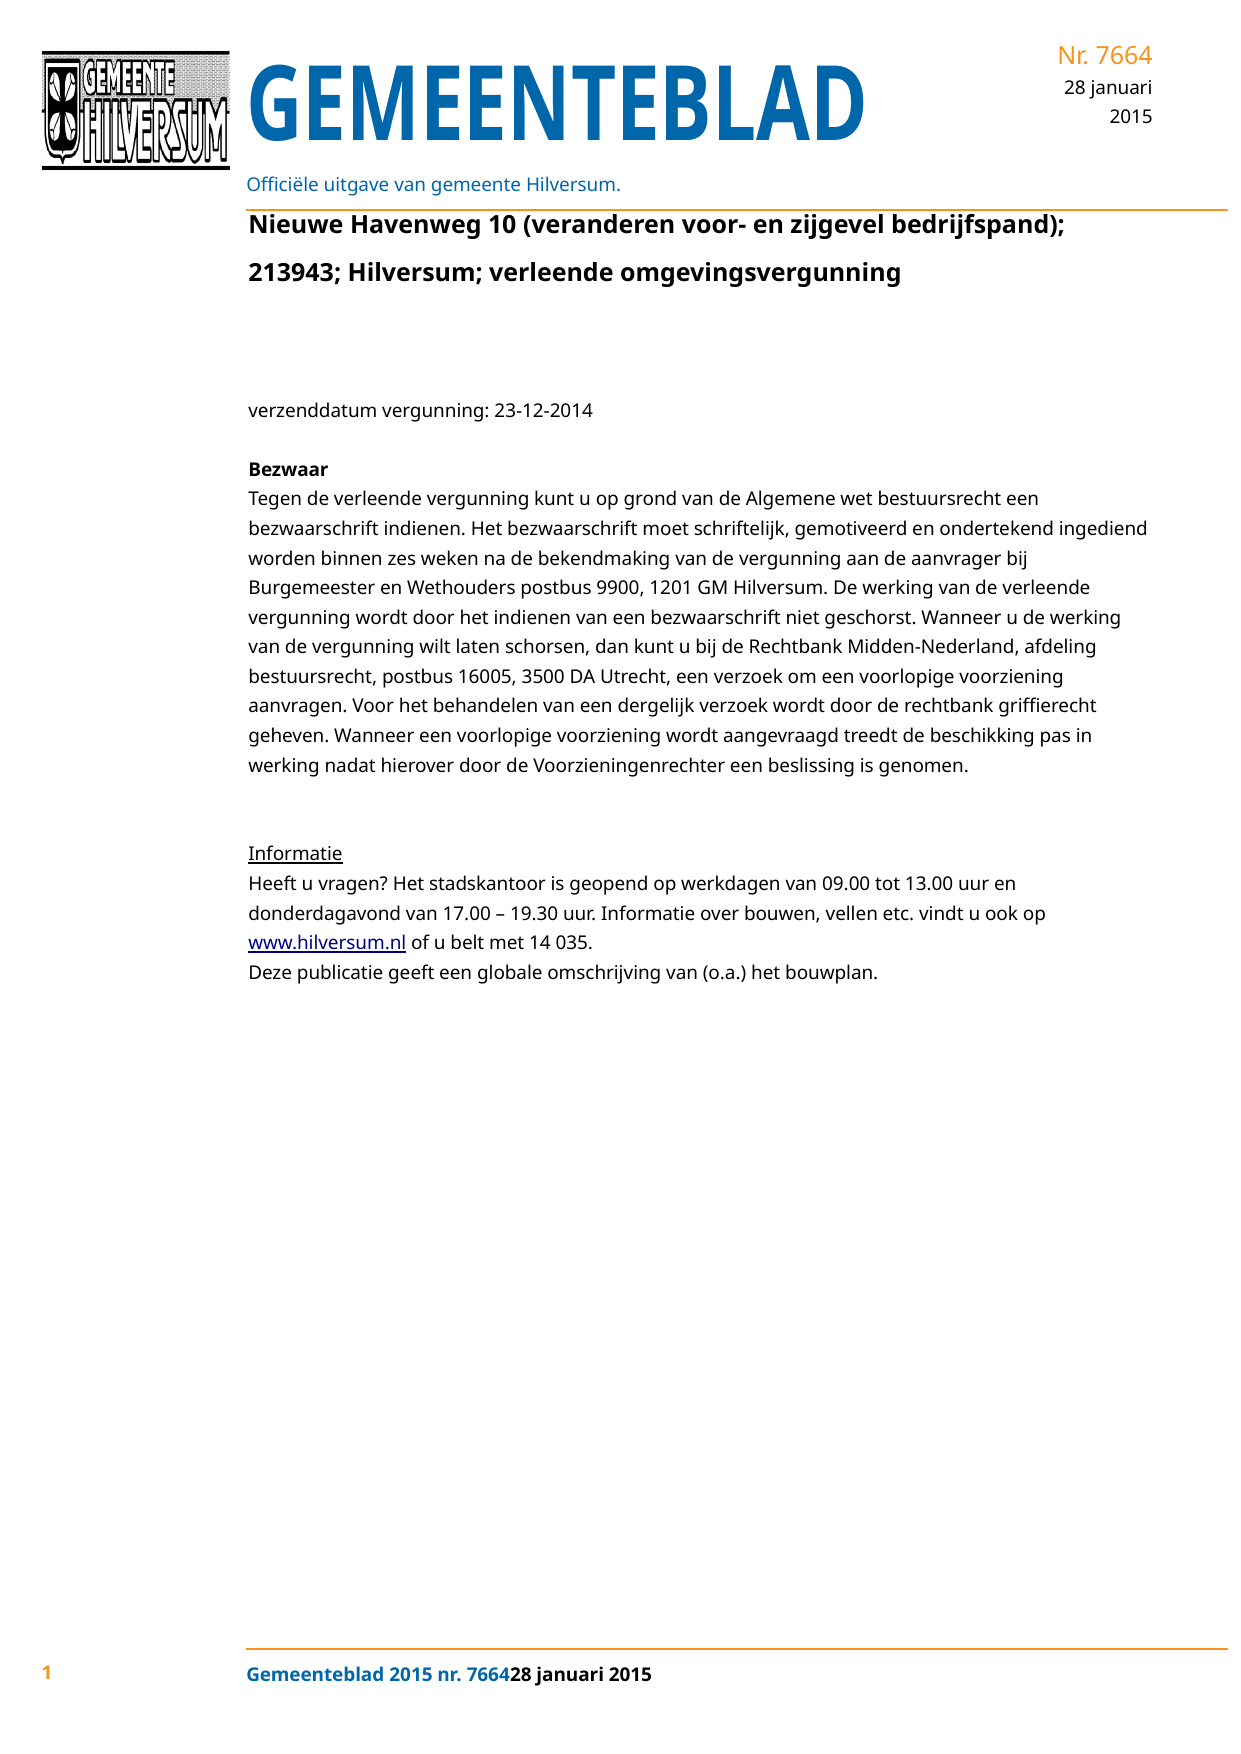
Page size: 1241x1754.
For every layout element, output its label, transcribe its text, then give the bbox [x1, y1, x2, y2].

text Deze publicatie geeft een globale omschrijving van (o.a.) het bouwplan. [248, 959, 1152, 984]
picture [41, 47, 231, 172]
text Tegen de verleende vergunning kunt u op grond van de Algemene wet bestuursrecht een bezwaarschrift indienen. Het bezwaarschrift moet schriftelijk, gemotiveerd en ondertekend ingediend worden binnen zes weken na de bekendmaking van de vergunning aan de aanvrager bij Burgemeester en Wethouders postbus 9900, 1201 GM Hilversum. De werking van de verleende vergunning wordt door het indienen van een bezwaarschrift niet geschorst. Wanneer u de werking van de vergunning wilt laten schorsen, dan kunt u bij de Rechtbank Midden-Nederland, afdeling bestuursrecht, postbus 16005, 3500 DA Utrecht, een verzoek om een voorlopige voorziening aanvragen. Voor het behandelen van een dergelijk verzoek wordt door de rechtbank griffierecht geheven. Wanneer een voorlopige voorziening wordt aangevraagd treedt de beschikking pas in werking nadat hierover door de Voorzieningenrechter een beslissing is genomen. [248, 486, 1152, 777]
text Heeft u vragen? Het stadskantoor is geopend op werkdagen van 09.00 tot 13.00 uur en donderdagavond van 17.00 – 19.30 uur. Informatie over bouwen, vellen etc. vindt u ook op www.hilversum.nl of u belt met 14 035. [248, 870, 1152, 955]
text Informatie [248, 841, 1152, 866]
text Bezwaar [248, 456, 1152, 482]
text verzenddatum vergunning: 23-12-2014 [248, 397, 1152, 422]
text Nieuwe Havenweg 10 (veranderen voor- en zijgevel bedrijfspand); 213943; Hilversum; verleende omgevingsvergunning [248, 211, 1152, 288]
